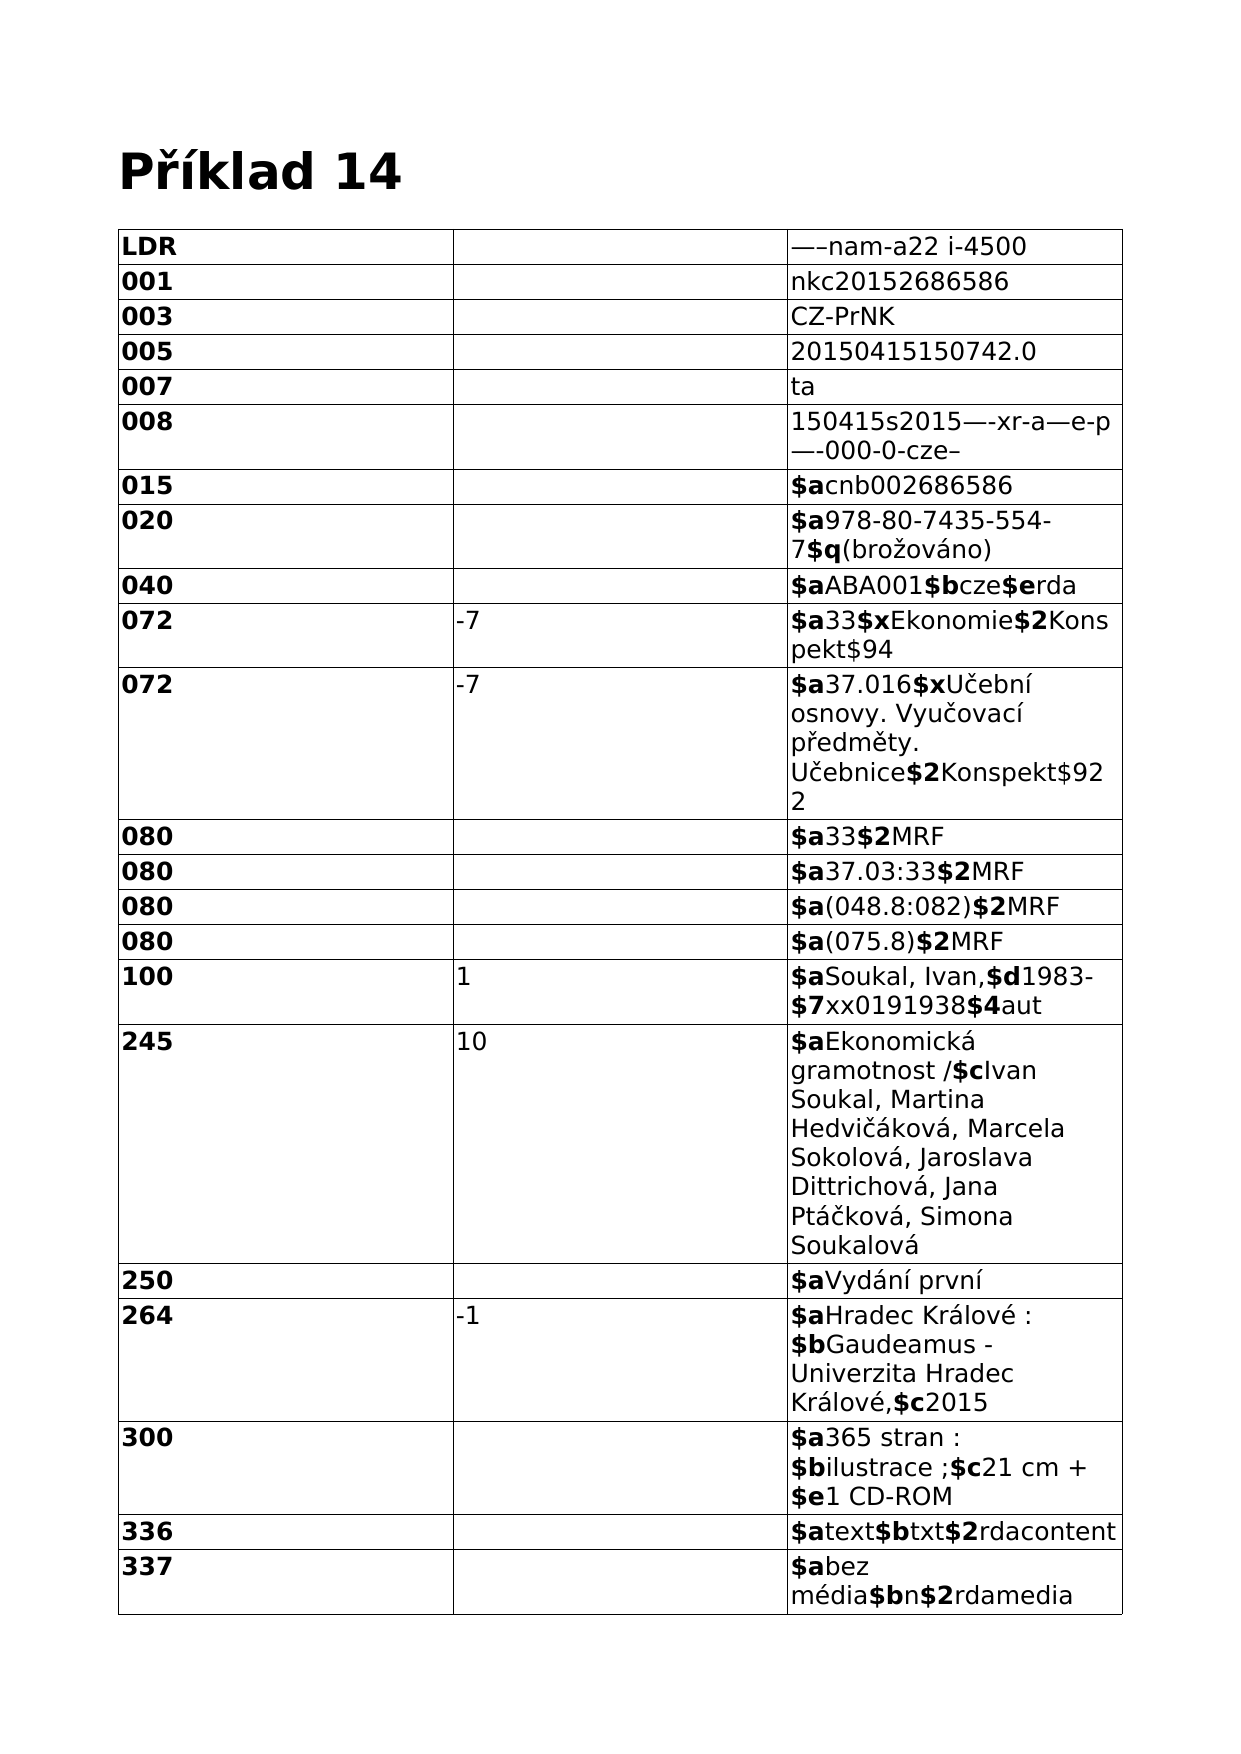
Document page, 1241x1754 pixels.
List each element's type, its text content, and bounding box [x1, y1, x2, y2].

table_cell -7 [454, 668, 787, 819]
table_cell 020 [119, 505, 453, 568]
table_cell $a(048.8:082)$2MRF [788, 890, 1122, 924]
table_cell [454, 820, 787, 854]
table_header —–nam-a22 i-4500 [788, 230, 1122, 264]
table_cell [454, 470, 787, 503]
table_cell 20150415150742.0 [788, 335, 1122, 369]
table_cell 336 [119, 1515, 453, 1549]
table_cell 1 [454, 960, 787, 1024]
table_cell $a365 stran :$bilustrace ;$c21 cm +$e1 CD-ROM [788, 1422, 1122, 1514]
table_cell $aHradec Králové :$bGaudeamus - Univerzita Hradec Králové,$c2015 [788, 1299, 1122, 1421]
table_cell 008 [119, 405, 453, 468]
table_cell 001 [119, 265, 453, 299]
table_cell $a33$xEkonomie$2Konspekt$94 [788, 604, 1122, 667]
table_cell [454, 265, 787, 299]
table_cell 264 [119, 1299, 453, 1421]
table_cell [454, 505, 787, 568]
table_header [454, 230, 787, 264]
table_cell [454, 855, 787, 889]
table_cell [454, 1422, 787, 1514]
table_cell $acnb002686586 [788, 470, 1122, 503]
table_cell [454, 569, 787, 603]
table_cell $atext$btxt$2rdacontent [788, 1515, 1122, 1549]
table_cell [454, 1550, 787, 1613]
table_cell $a978-80-7435-554-7$q(brožováno) [788, 505, 1122, 568]
table_cell $abez média$bn$2rdamedia [788, 1550, 1122, 1613]
table_cell 015 [119, 470, 453, 503]
table_cell $a37.03:33$2MRF [788, 855, 1122, 889]
table_cell $aABA001$bcze$erda [788, 569, 1122, 603]
table_cell 080 [119, 890, 453, 924]
table_cell [454, 1515, 787, 1549]
table_cell nkc20152686586 [788, 265, 1122, 299]
table_cell 080 [119, 925, 453, 959]
table_cell [454, 925, 787, 959]
table_cell 003 [119, 300, 453, 334]
table_cell 245 [119, 1025, 453, 1263]
table_cell -7 [454, 604, 787, 667]
table_cell 005 [119, 335, 453, 369]
table_cell $aVydání první [788, 1264, 1122, 1298]
table_cell [454, 890, 787, 924]
table_cell $aSoukal, Ivan,$d1983-$7xx0191938$4aut [788, 960, 1122, 1024]
table_cell [454, 370, 787, 404]
table_cell 080 [119, 855, 453, 889]
table_cell 10 [454, 1025, 787, 1263]
table_cell 150415s2015—-xr-a—e-p—-000-0-cze– [788, 405, 1122, 468]
table_cell 337 [119, 1550, 453, 1613]
table_cell 300 [119, 1422, 453, 1514]
table_cell CZ-PrNK [788, 300, 1122, 334]
table_cell $aEkonomická gramotnost /$cIvan Soukal, Martina Hedvičáková, Marcela Sokolová, Jaroslava Dittrichová, Jana Ptáčková, Simona Soukalová [788, 1025, 1122, 1263]
table_cell 100 [119, 960, 453, 1024]
table_cell $a37.016$xUčební osnovy. Vyučovací předměty. Učebnice$2Konspekt$922 [788, 668, 1122, 819]
table_cell 072 [119, 668, 453, 819]
table_cell ta [788, 370, 1122, 404]
table_cell 072 [119, 604, 453, 667]
table_cell [454, 300, 787, 334]
table_cell -1 [454, 1299, 787, 1421]
table_cell 080 [119, 820, 453, 854]
table_cell [454, 1264, 787, 1298]
subtitle Příklad 14 [118, 143, 1122, 201]
table_cell $a(075.8)$2MRF [788, 925, 1122, 959]
table_cell $a33$2MRF [788, 820, 1122, 854]
table_cell 250 [119, 1264, 453, 1298]
table_cell 007 [119, 370, 453, 404]
table_cell [454, 335, 787, 369]
table_header LDR [119, 230, 453, 264]
table_cell 040 [119, 569, 453, 603]
table_cell [454, 405, 787, 468]
